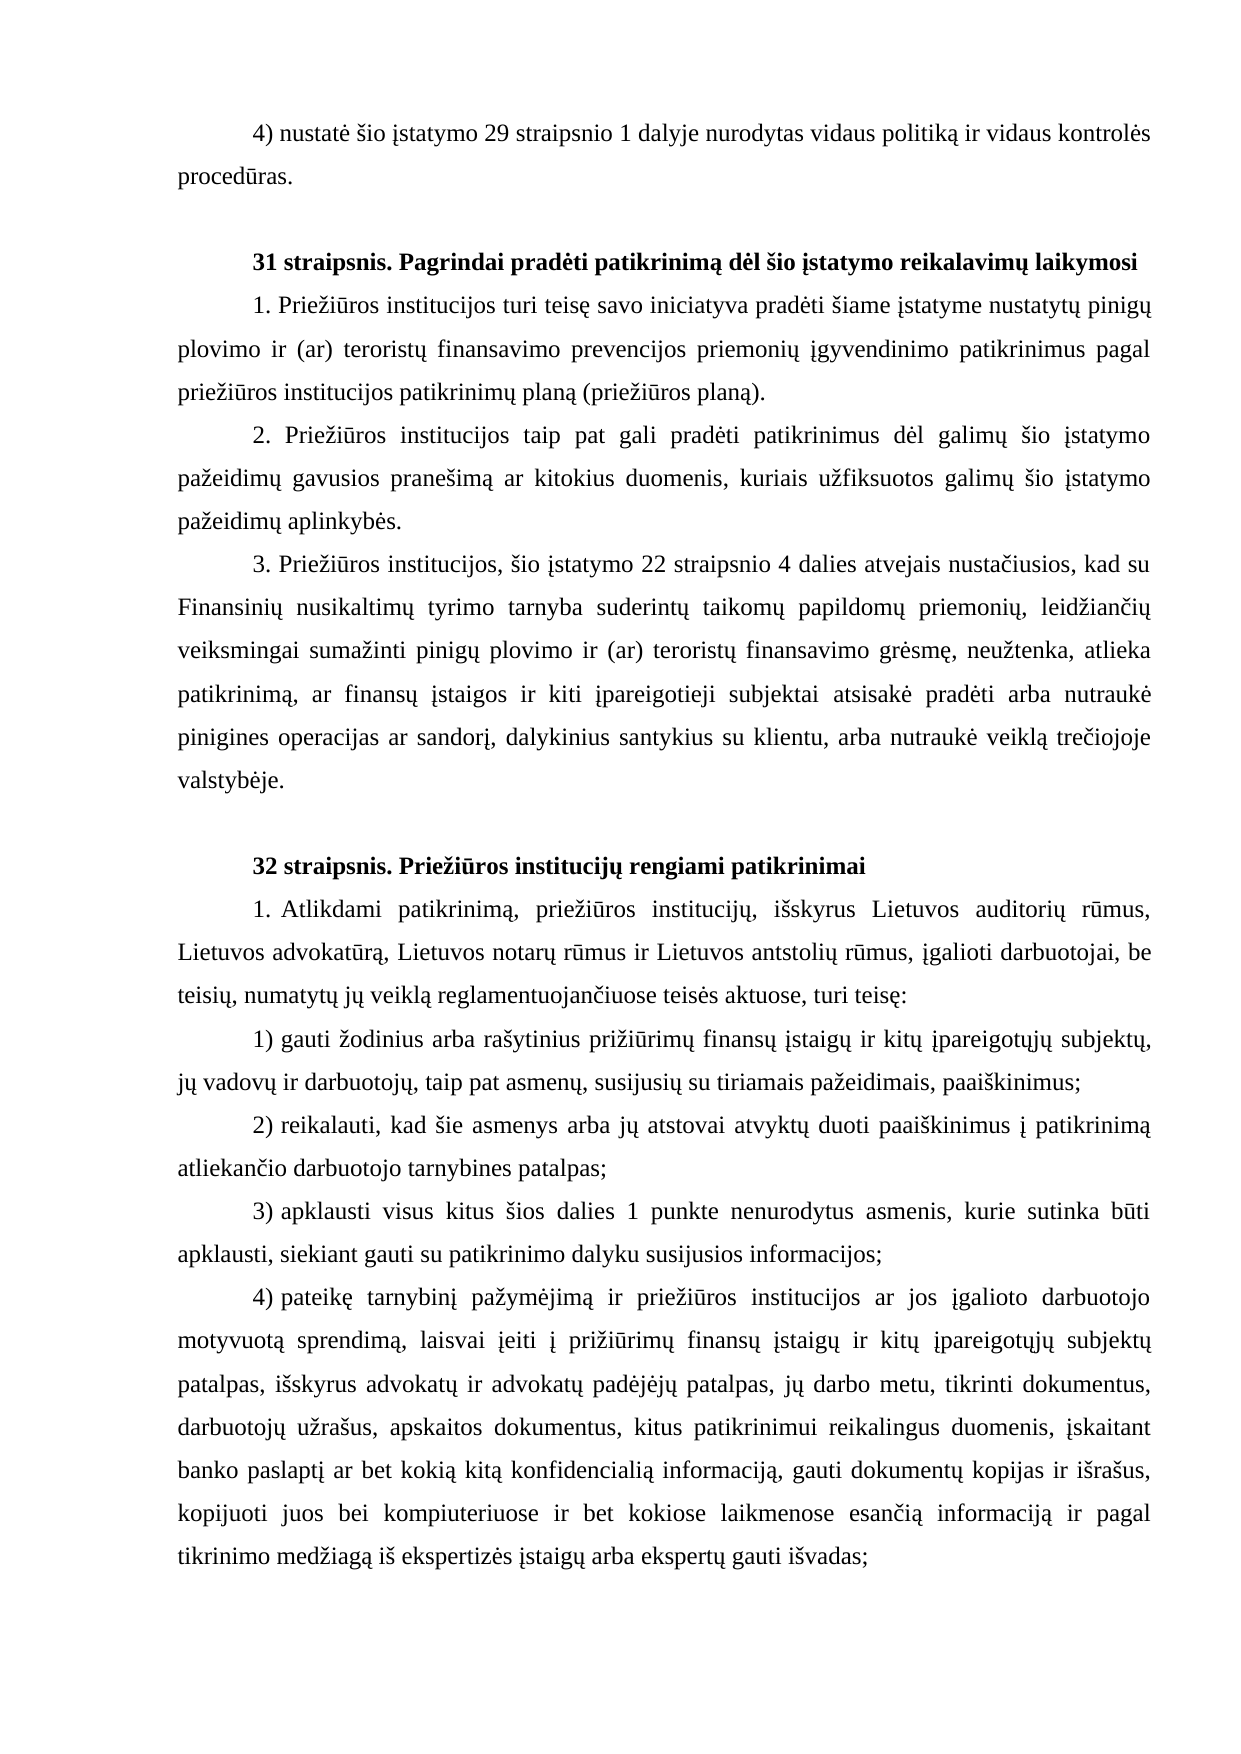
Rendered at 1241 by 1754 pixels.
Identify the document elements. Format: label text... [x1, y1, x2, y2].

text 3) apklausti visus kitus šios dalies 1 punkte nenurodytus asmenis, kurie sutinka būti apklausti, siekiant gauti su patikrinimo dalyku susijusios informacijos; [177, 1196, 1152, 1268]
text 3. Priežiūros institucijos, šio įstatymo 22 straipsnio 4 dalies atvejais nustačiusios, kad su Finansinių nusikaltimų tyrimo tarnyba suderintų taikomų papildomų priemonių, leidžiančių veiksmingai sumažinti pinigų plovimo ir (ar) teroristų finansavimo grėsmę, neužtenka, atlieka patikrinimą, ar finansų įstaigos ir kiti įpareigotieji subjektai atsisakė pradėti arba nutraukė pinigines operacijas ar sandorį, dalykinius santykius su klientu, arba nutraukė veiklą trečiojoje valstybėje. [177, 549, 1152, 794]
text 1. Priežiūros institucijos turi teisę savo iniciatyva pradėti šiame įstatyme nustatytų pinigų plovimo ir (ar) teroristų finansavimo prevencijos priemonių įgyvendinimo patikrinimus pagal priežiūros institucijos patikrinimų planą (priežiūros planą). [177, 291, 1152, 406]
text 2. Priežiūros institucijos taip pat gali pradėti patikrinimus dėl galimų šio įstatymo pažeidimų gavusios pranešimą ar kitokius duomenis, kuriais užfiksuotos galimų šio įstatymo pažeidimų aplinkybės. [177, 420, 1152, 535]
text 32 straipsnis. Priežiūros institucijų rengiami patikrinimai [177, 851, 1152, 880]
text 1) gauti žodinius arba rašytinius prižiūrimų finansų įstaigų ir kitų įpareigotųjų subjektų, jų vadovų ir darbuotojų, taip pat asmenų, susijusių su tiriamais pažeidimais, paaiškinimus; [177, 1024, 1152, 1096]
text 31 straipsnis. Pagrindai pradėti patikrinimą dėl šio įstatymo reikalavimų laikymosi [177, 247, 1152, 276]
text 4) nustatė šio įstatymo 29 straipsnio 1 dalyje nurodytas vidaus politiką ir vidaus kontrolės procedūras. [177, 118, 1152, 190]
text 1. Atlikdami patikrinimą, priežiūros institucijų, išskyrus Lietuvos auditorių rūmus, Lietuvos advokatūrą, Lietuvos notarų rūmus ir Lietuvos antstolių rūmus, įgalioti darbuotojai, be teisių, numatytų jų veiklą reglamentuojančiuose teisės aktuose, turi teisę: [177, 894, 1152, 1009]
text 2) reikalauti, kad šie asmenys arba jų atstovai atvyktų duoti paaiškinimus į patikrinimą atliekančio darbuotojo tarnybines patalpas; [177, 1110, 1152, 1182]
text 4) pateikę tarnybinį pažymėjimą ir priežiūros institucijos ar jos įgalioto darbuotojo motyvuotą sprendimą, laisvai įeiti į prižiūrimų finansų įstaigų ir kitų įpareigotųjų subjektų patalpas, išskyrus advokatų ir advokatų padėjėjų patalpas, jų darbo metu, tikrinti dokumentus, darbuotojų užrašus, apskaitos dokumentus, kitus patikrinimui reikalingus duomenis, įskaitant banko paslaptį ar bet kokią kitą konfidencialią informaciją, gauti dokumentų kopijas ir išrašus, kopijuoti juos bei kompiuteriuose ir bet kokiose laikmenose esančią informaciją ir pagal tikrinimo medžiagą iš ekspertizės įstaigų arba ekspertų gauti išvadas; [177, 1282, 1152, 1570]
